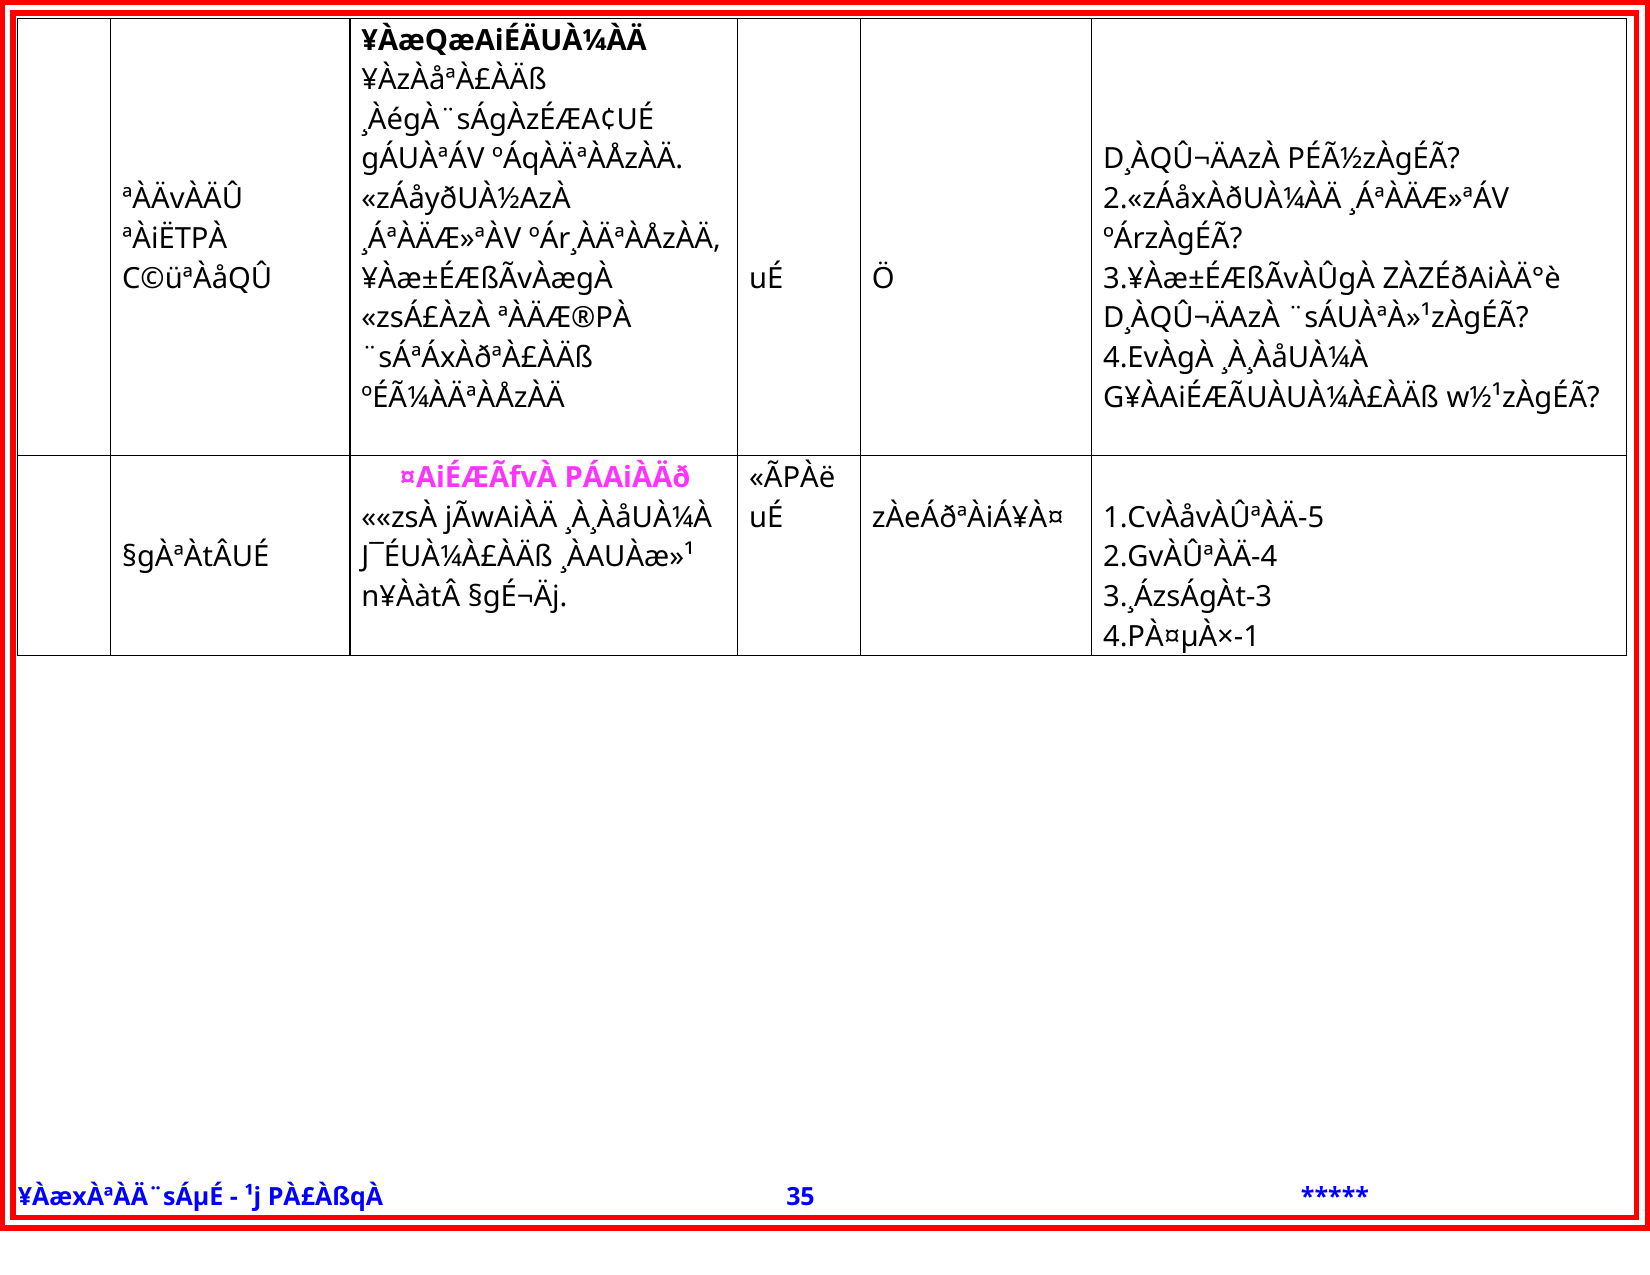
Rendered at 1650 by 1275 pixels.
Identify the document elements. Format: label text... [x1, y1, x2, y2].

table_cell zÀeÁðªÀiÁ¥À¤ [861, 456, 1091, 655]
table_cell ¥ÀæQæAiÉÄUÀ¼ÀÄ ¥ÀzÀåªÀ£ÀÄß ¸ÀégÀ¨sÁgÀzÉÆA¢UÉ gÁUÀªÁV ºÁqÀÄªÀÅzÀÄ. «zÁåyðUÀ½AzÀ ¸ÁªÀÄÆ»ªÀV ºÁr¸ÀÄªÀÅzÀÄ, ¥Àæ±ÉÆßÃvÀægÀ «zsÁ£ÀzÀ ªÀÄÆ®PÀ ¨sÁªÁxÀðªÀ£ÀÄß ºÉÃ¼ÀÄªÀÅzÀÄ [351, 19, 737, 455]
table_cell uÉ [738, 19, 860, 455]
table_cell D¸ÀQÛ¬ÄAzÀ PÉÃ½zÀgÉÃ? 2.«zÁåxÀðUÀ¼ÀÄ ¸ÁªÀÄÆ»ªÁV ºÁrzÀgÉÃ? 3.¥Àæ±ÉÆßÃvÀÛgÀ ZÀZÉðAiÀÄ°è D¸ÀQÛ¬ÄAzÀ ¨sÁUÀªÀ»¹zÀgÉÃ? 4.EvÀgÀ ¸À¸ÀåUÀ¼À G¥ÀAiÉÆÃUÀUÀ¼À£ÀÄß w½¹zÀgÉÃ? [1092, 19, 1626, 455]
table_cell ¤AiÉÆÃfvÀ PÁAiÀÄð ««zsÀ jÃwAiÀÄ ¸À¸ÀåUÀ¼À J¯ÉUÀ¼À£ÀÄß ¸ÀAUÀæ»¹ n¥ÀàtÂ §gÉ¬Äj. [351, 456, 737, 655]
table_cell §gÀªÀtÂUÉ [111, 456, 349, 655]
table_cell 1.CvÀåvÀÛªÀÄ-5 2.GvÀÛªÀÄ-4 3.¸ÁzsÁgÀt-3 4.PÀ¤µÀ×-1 [1092, 456, 1626, 655]
table_cell ªÀÄvÀÄÛ ªÀiËTPÀ C©üªÀåQÛ [111, 19, 349, 455]
table_cell [18, 456, 110, 655]
table_cell «ÃPÀëuÉ [738, 456, 860, 655]
table_cell [18, 19, 110, 455]
table_cell Ö [861, 19, 1091, 455]
